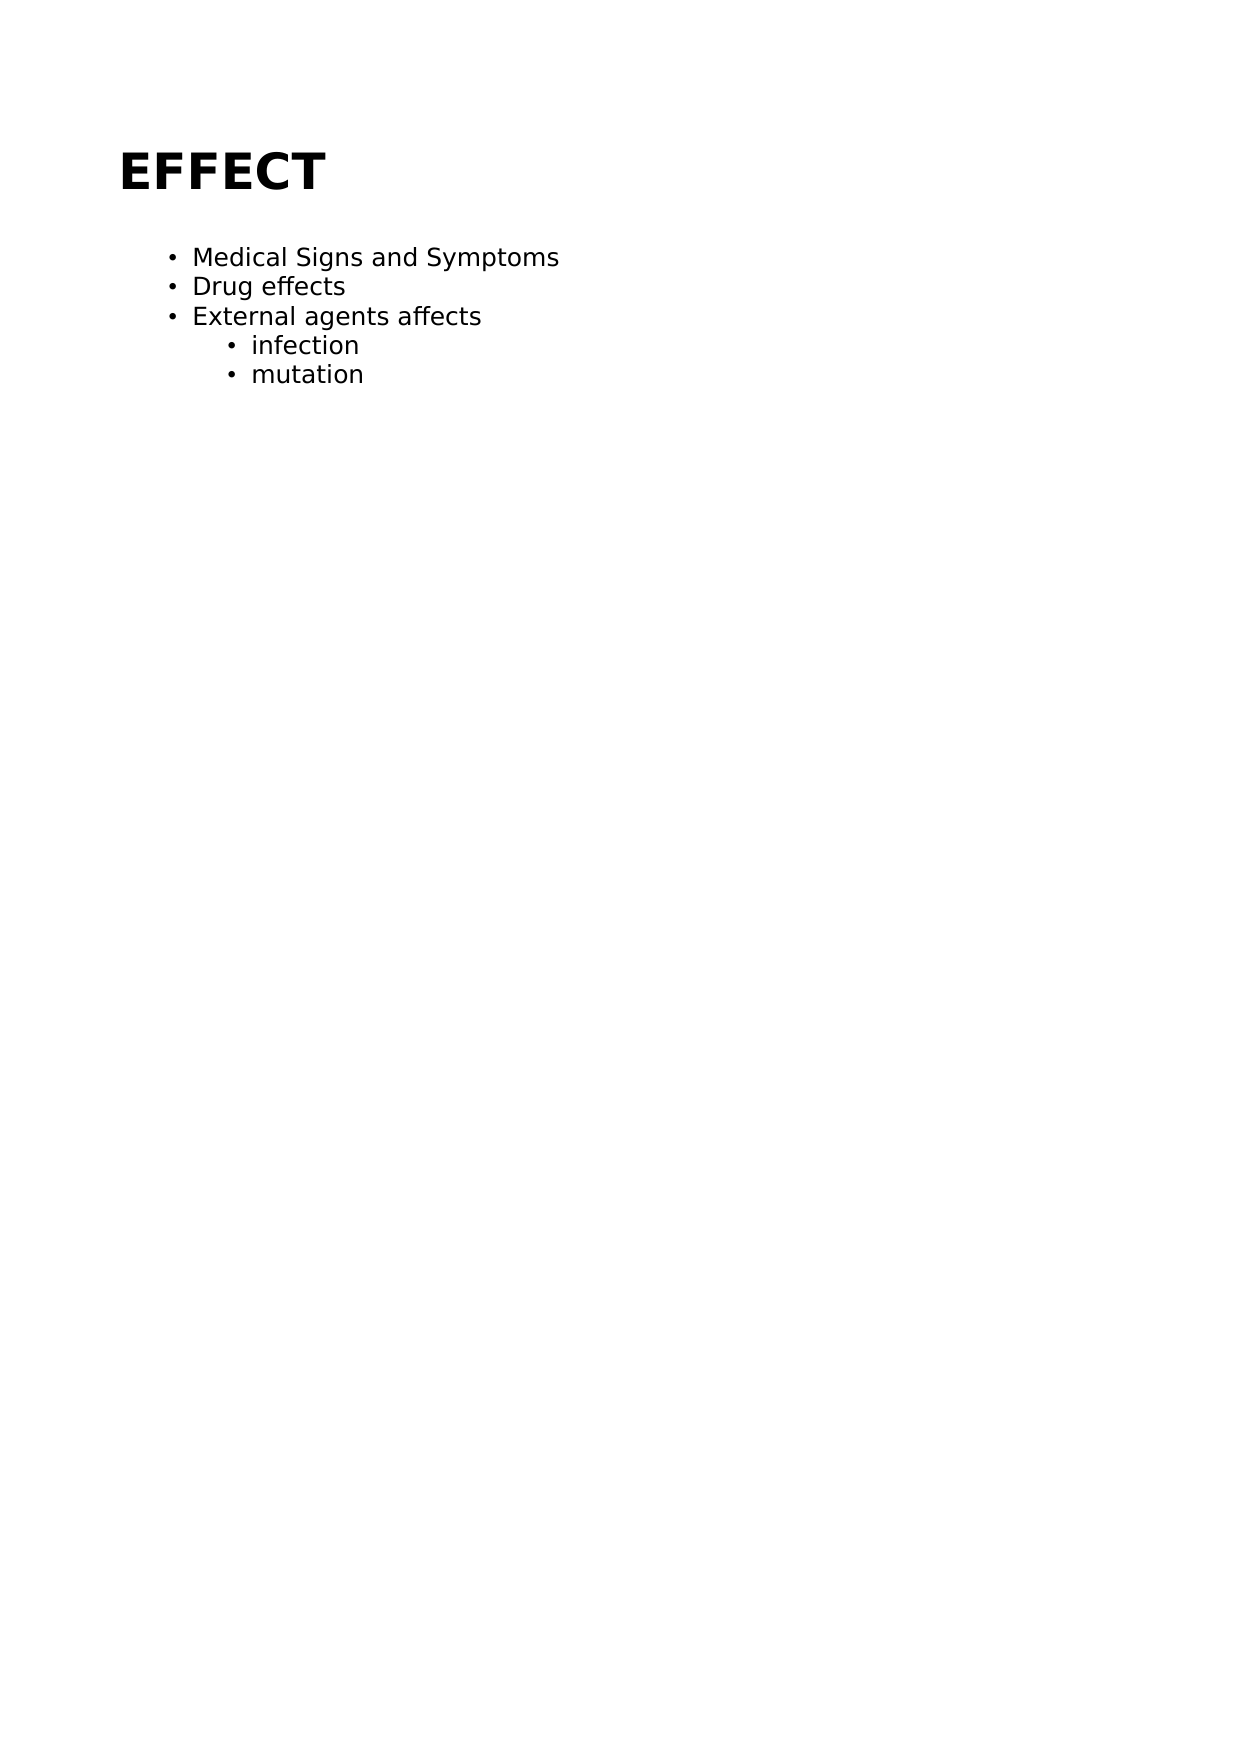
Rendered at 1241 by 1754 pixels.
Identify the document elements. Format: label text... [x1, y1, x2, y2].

list mutation [236, 360, 1122, 389]
subtitle EFFECT [118, 143, 1122, 201]
list infection [236, 331, 1122, 360]
list External agents affects [177, 302, 1122, 331]
list Drug effects [177, 272, 1122, 302]
list Medical Signs and Symptoms [177, 243, 1122, 272]
